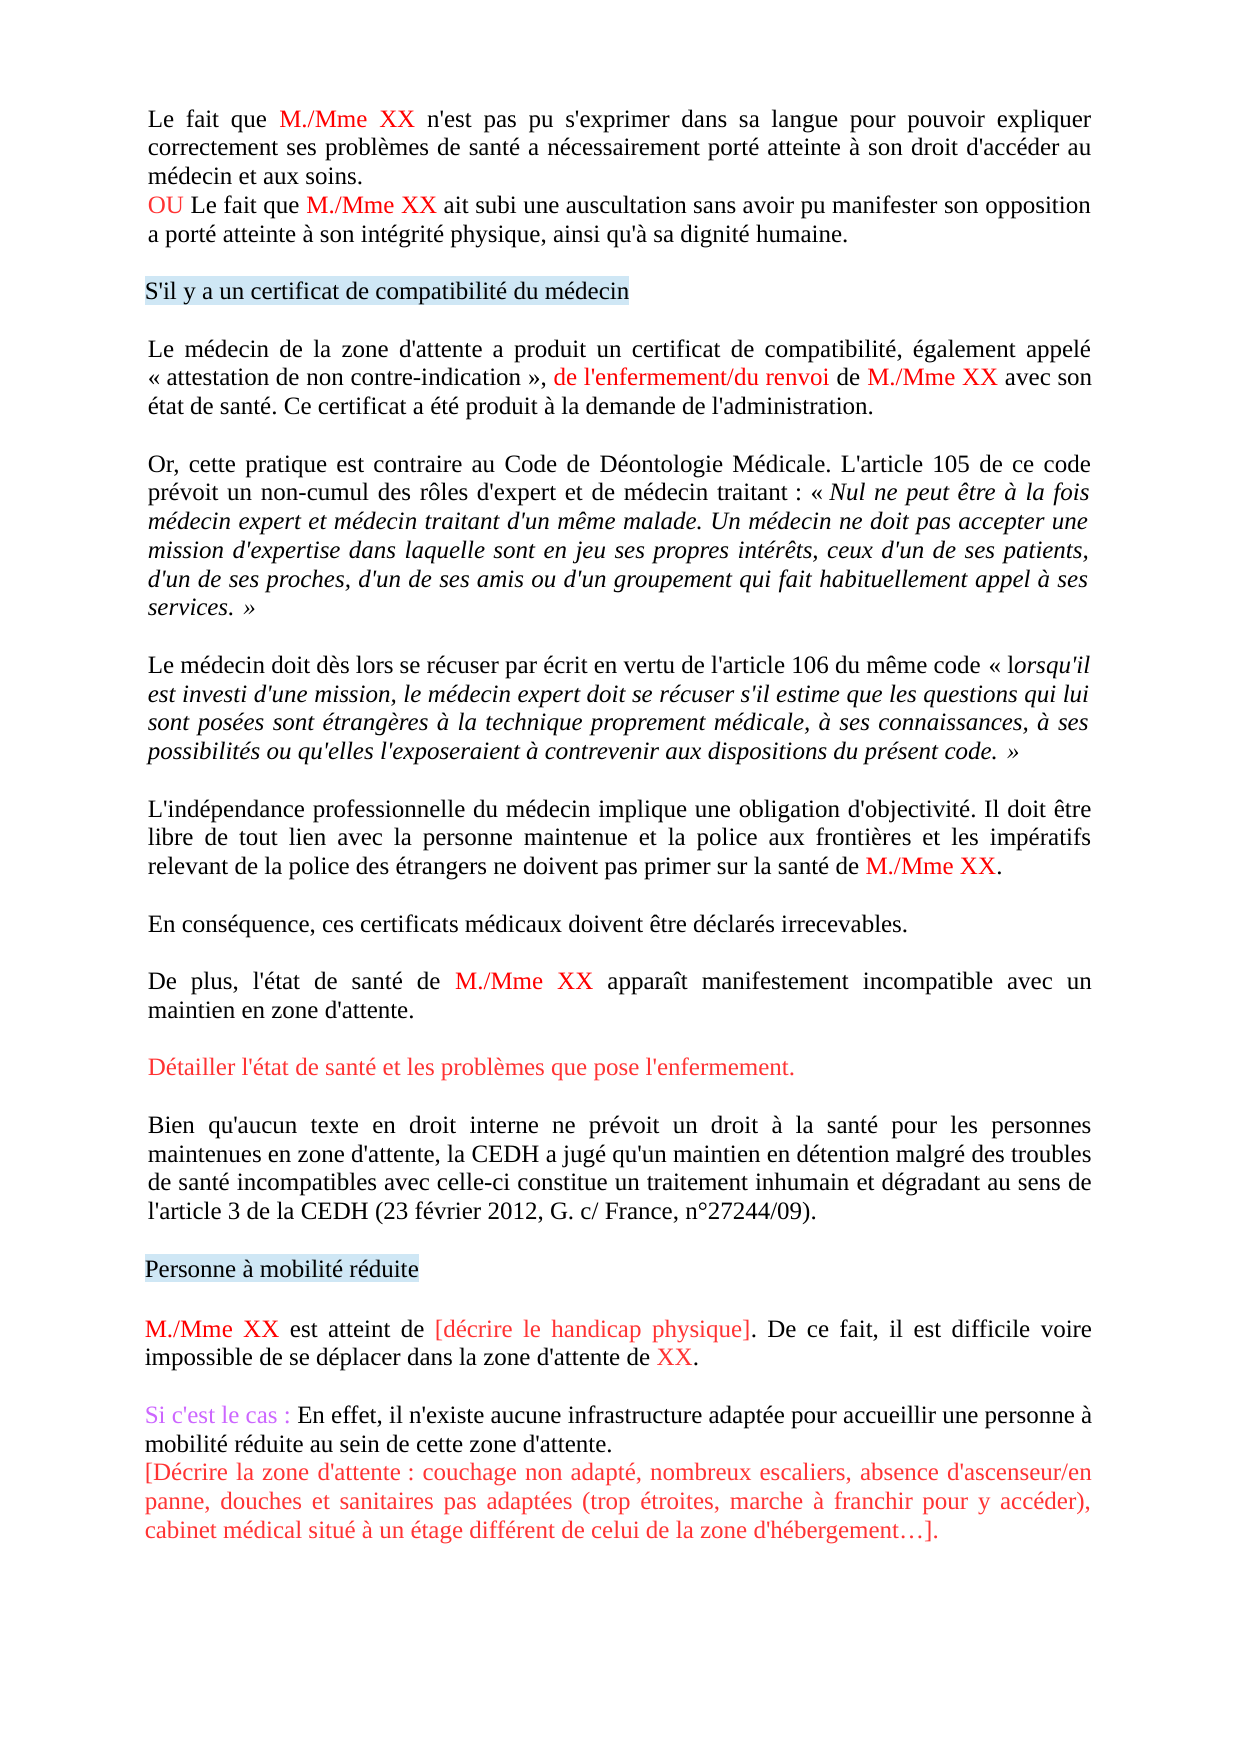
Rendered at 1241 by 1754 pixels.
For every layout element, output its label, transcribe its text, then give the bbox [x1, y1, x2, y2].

text Or, cette pratique est contraire au Code de Déontologie Médicale. L'article 105 de ce code prévoit un non-cumul des rôles d'expert et de médecin traitant : « Nul ne peut être à la fois médecin expert et médecin traitant d'un même malade. Un médecin ne doit pas accepter une mission d'expertise dans laquelle sont en jeu ses propres intérêts, ceux d'un de ses patients, d'un de ses proches, d'un de ses amis ou d'un groupement qui fait habituellement appel à ses services. » [148, 449, 1092, 621]
text L'indépendance professionnelle du médecin implique une obligation d'objectivité. Il doit être libre de tout lien avec la personne maintenue et la police aux frontières et les impératifs relevant de la police des étrangers ne doivent pas primer sur la santé de M./Mme XX. [148, 794, 1092, 880]
text M./Mme XX est atteint de [décrire le handicap physique]. De ce fait, il est difficile voire impossible de se déplacer dans la zone d'attente de XX. [144, 1314, 1092, 1371]
text Si c'est le cas : En effet, il n'existe aucune infrastructure adaptée pour accueillir une personne à mobilité réduite au sein de cette zone d'attente. [144, 1400, 1092, 1457]
text [Décrire la zone d'attente : couchage non adapté, nombreux escaliers, absence d'ascenseur/en panne, douches et sanitaires pas adaptées (trop étroites, marche à franchir pour y accéder), cabinet médical situé à un étage différent de celui de la zone d'hébergement…]. [144, 1457, 1092, 1544]
text OU Le fait que M./Mme XX ait subi une auscultation sans avoir pu manifester son opposition a porté atteinte à son intégrité physique, ainsi qu'à sa dignité humaine. [148, 190, 1092, 247]
text En conséquence, ces certificats médicaux doivent être déclarés irrecevables. [148, 909, 1092, 937]
text Le médecin de la zone d'attente a produit un certificat de compatibilité, également appelé « attestation de non contre-indication », de l'enfermement/du renvoi de M./Mme XX avec son état de santé. Ce certificat a été produit à la demande de l'administration. [148, 334, 1092, 420]
text Bien qu'aucun texte en droit interne ne prévoit un droit à la santé pour les personnes maintenues en zone d'attente, la CEDH a jugé qu'un maintien en détention malgré des troubles de santé incompatibles avec celle-ci constitue un traitement inhumain et dégradant au sens de l'article 3 de la CEDH (23 février 2012, G. c/ France, n°27244/09). [148, 1110, 1092, 1225]
text Détailler l'état de santé et les problèmes que pose l'enfermement. [148, 1052, 1092, 1081]
text Le médecin doit dès lors se récuser par écrit en vertu de l'article 106 du même code « lorsqu'il est investi d'une mission, le médecin expert doit se récuser s'il estime que les questions qui lui sont posées sont étrangères à la technique proprement médicale, à ses connaissances, à ses possibilités ou qu'elles l'exposeraient à contrevenir aux dispositions du présent code. » [148, 650, 1092, 765]
text Personne à mobilité réduite [144, 1254, 1092, 1282]
text S'il y a un certificat de compatibilité du médecin [144, 276, 1092, 305]
text Le fait que M./Mme XX n'est pas pu s'exprimer dans sa langue pour pouvoir expliquer correctement ses problèmes de santé a nécessairement porté atteinte à son droit d'accéder au médecin et aux soins. [148, 104, 1092, 190]
text De plus, l'état de santé de M./Mme XX apparaît manifestement incompatible avec un maintien en zone d'attente. [148, 966, 1092, 1024]
